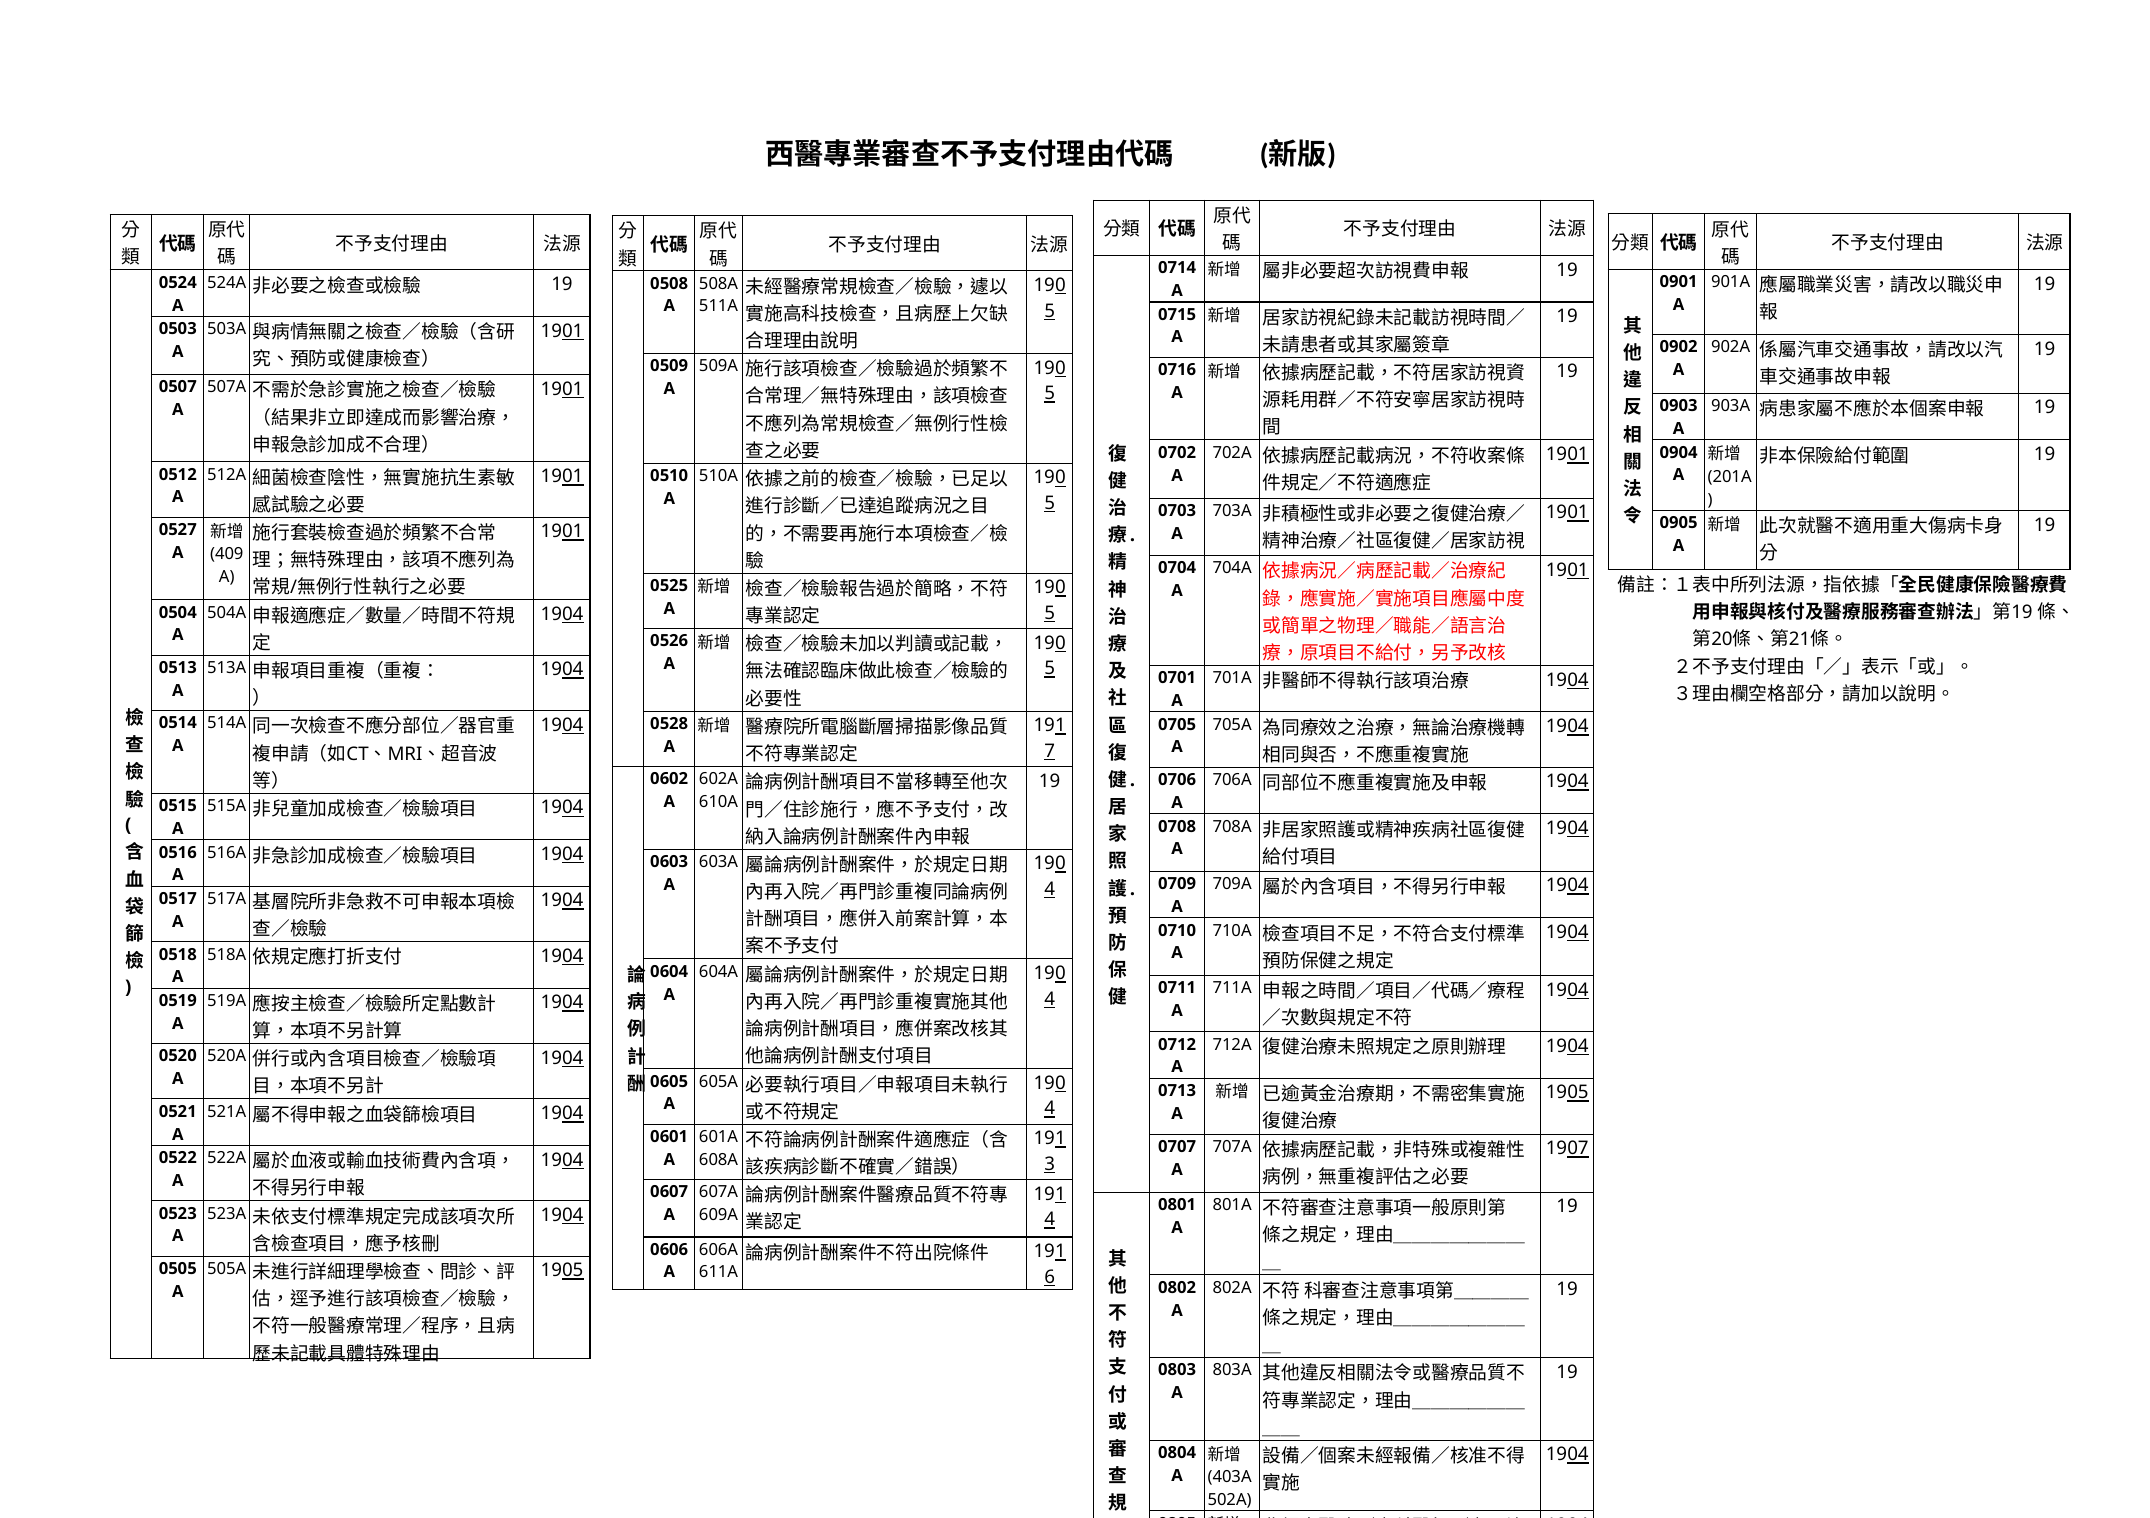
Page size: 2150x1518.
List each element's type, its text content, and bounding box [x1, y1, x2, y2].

table_cell 屬非必要超次訪視費申報 [1260, 256, 1540, 301]
table_header 法源 [2019, 214, 2069, 269]
table_cell 檢查檢驗(含血袋篩檢) [111, 270, 151, 1358]
table_cell 1904 [534, 1201, 589, 1256]
table_cell 1904 [1027, 959, 1072, 1068]
table_header 法源 [1541, 201, 1593, 255]
table_cell 0707A [1150, 1135, 1204, 1192]
table_cell 801A [1205, 1193, 1259, 1274]
table_cell 0525A [644, 574, 694, 628]
table_cell 1901 [1541, 499, 1593, 555]
table_cell 517A [204, 887, 249, 941]
table_cell 0605A [644, 1069, 694, 1123]
table_cell 1905 [1027, 464, 1072, 572]
table_cell 601A 608A [695, 1125, 742, 1179]
table_cell 0503A [152, 317, 203, 374]
table_cell 515A [204, 794, 249, 839]
table_cell 0804A [1150, 1441, 1204, 1510]
table_cell 依據病歷記載，非特殊或複雜性病例，無重複評估之必要 [1260, 1135, 1540, 1192]
table_cell 未進行詳細理學檢查、問診、評估，逕予進行該項檢查／檢驗，不符一般醫療常理／程序，且病歷未記載具體特殊理由 [250, 1257, 533, 1358]
table_cell 604A [695, 959, 742, 1068]
table_cell 非兒童加成檢查／檢驗項目 [250, 794, 533, 839]
table_cell 檢查／檢驗報告過於簡略，不符專業認定 [743, 574, 1026, 628]
table_cell 520A [204, 1044, 249, 1098]
table_cell 903A [1705, 394, 1756, 439]
table_cell 710A [1205, 918, 1259, 975]
table_cell 1914 [1027, 1180, 1072, 1236]
table_cell 0522A [152, 1146, 203, 1200]
table_cell 應屬職業災害，請改以職災申 報 [1757, 270, 2018, 334]
table_cell 基層院所非急救不可申報本項檢查／檢驗 [250, 887, 533, 941]
table_cell 屬於血液或輸血技術費內含項，不得另行申報 [250, 1146, 533, 1200]
text ２不予支付理由「／」表示「或」。 [1598, 651, 2080, 678]
table_cell 新增(409A) [204, 518, 249, 599]
table_cell 1917 [1027, 712, 1072, 766]
table_cell 1913 [1027, 1125, 1072, 1179]
table_cell 0713A [1150, 1079, 1204, 1133]
table_cell 非必要之檢查或檢驗 [250, 270, 533, 316]
table_cell 1904 [534, 1044, 589, 1098]
table_header 原代碼 [1705, 214, 1756, 269]
table_cell 0701A [1150, 666, 1204, 711]
table_cell 19 [2019, 440, 2069, 510]
table_cell 1904 [1541, 1441, 1593, 1510]
table_cell 704A [1205, 556, 1259, 665]
table_cell 復健治療.精神治療及 社區復健.居家照護.預防保健 [1094, 256, 1149, 1192]
table_cell 706A [1205, 768, 1259, 813]
table_cell 0520A [152, 1044, 203, 1098]
table_cell 1901 [1541, 556, 1593, 665]
table_cell 0514A [152, 711, 203, 793]
table_cell 1905 [534, 1257, 589, 1358]
table_header 不予支付理由 [743, 216, 1026, 270]
table_cell 0528A [644, 712, 694, 766]
table_cell 523A [204, 1201, 249, 1256]
table_cell 524A [204, 270, 249, 316]
table_cell 19 [2019, 270, 2069, 334]
table_cell 0803A [1150, 1358, 1204, 1439]
table_cell 申報項目重複（重複： ） [250, 656, 533, 710]
table_header 分類 [613, 216, 643, 270]
table_cell 屬不得申報之血袋篩檢項目 [250, 1099, 533, 1145]
table_cell 709A [1205, 872, 1259, 917]
table_cell 細菌檢查陰性，無實施抗生素敏感試驗之必要 [250, 462, 533, 517]
table_cell 711A [1205, 976, 1259, 1031]
table_cell 0517A [152, 887, 203, 941]
table_cell 0901A [1653, 270, 1704, 334]
table_cell 檢查／檢驗未加以判讀或記載，無法確認臨床做此檢查／檢驗的必要性 [743, 629, 1026, 711]
table_cell 602A 610A [695, 767, 742, 848]
table_cell 703A [1205, 499, 1259, 555]
table_cell 新增 [695, 629, 742, 711]
table_cell 新增 [1205, 1079, 1259, 1133]
table_cell 同部位不應重複實施及申報 [1260, 768, 1540, 813]
table_cell 708A [1205, 814, 1259, 871]
table_cell 1904 [534, 600, 589, 655]
table_cell 1901 [1541, 440, 1593, 497]
table_header 代碼 [644, 216, 694, 270]
table_cell 0708A [1150, 814, 1204, 871]
table_cell 論病例計酬 [613, 767, 643, 1288]
table_cell 19 [1541, 303, 1593, 357]
table_cell 0904A [1653, 440, 1704, 510]
table_cell 19 [1541, 1193, 1593, 1274]
table_header 不予支付理由 [1260, 201, 1540, 255]
table_cell 新增 [695, 712, 742, 766]
table_cell 同一次檢查不應分部位／器官重複申請（如CT、MRI、超音波等） [250, 711, 533, 793]
table_cell 係屬汽車交通事故，請改以汽 車交通事故申報 [1757, 335, 2018, 393]
table_cell 19 [1541, 1275, 1593, 1357]
table_cell 不符 科審查注意事項第＿＿＿＿條之規定，理由＿＿＿＿＿＿＿＿ [1260, 1275, 1540, 1357]
table_cell 803A [1205, 1358, 1259, 1439]
table_cell 521A [204, 1099, 249, 1145]
table_cell 0523A [152, 1201, 203, 1256]
table_cell 新增 [1205, 303, 1259, 357]
table_cell 516A [204, 840, 249, 886]
table_cell 712A [1205, 1032, 1259, 1077]
text ３理由欄空格部分，請加以說明。 [1598, 678, 2080, 706]
table_cell 非急診加成檢查／檢驗項目 [250, 840, 533, 886]
table_cell 1901 [534, 317, 589, 374]
table_cell 未依支付標準規定完成該項次所含檢查項目，應予核刪 [250, 1201, 533, 1256]
table_cell 1905 [1027, 354, 1072, 463]
table_cell 0604A [644, 959, 694, 1068]
table_cell 0601A [644, 1125, 694, 1179]
table_cell 1916 [1027, 1238, 1072, 1288]
table_cell 902A [1705, 335, 1756, 393]
text 西醫專業審查不予支付理由代碼 (新版) [765, 131, 1587, 173]
table_cell 依據病況／病歷記載／治療紀錄，應實施／實施項目應屬中度或簡單之物理／職能／語言治療，原項目不給付，另予改核 [1260, 556, 1540, 665]
table_cell 病患家屬不應於本個案申報 [1757, 394, 2018, 439]
table_header 原代碼 [1205, 201, 1259, 255]
table_cell 1904 [534, 989, 589, 1043]
table_cell 0524A [152, 270, 203, 316]
table_cell 0504A [152, 600, 203, 655]
table_cell 居家訪視紀錄未記載訪視時間／未請患者或其家屬簽章 [1260, 303, 1540, 357]
table_cell 701A [1205, 666, 1259, 711]
table_cell 519A [204, 989, 249, 1043]
table_cell 0711A [1150, 976, 1204, 1031]
table_header 原代碼 [204, 215, 249, 269]
table_cell 復健治療未照規定之原則辦理 [1260, 1032, 1540, 1077]
table_header 分類 [1609, 214, 1652, 269]
table_cell 507A [204, 375, 249, 461]
table_cell 0905A [1653, 511, 1704, 569]
table_cell 1904 [1541, 872, 1593, 917]
table_cell 802A [1205, 1275, 1259, 1357]
table_cell 其他違反相關法令 [1609, 270, 1652, 569]
table_cell 0602A [644, 767, 694, 848]
table_cell 1905 [1027, 271, 1072, 353]
table_cell [613, 271, 643, 766]
table_cell 0518A [152, 942, 203, 987]
table_cell 0505A [152, 1257, 203, 1358]
table_cell 不符論病例計酬案件適應症（含該疾病診斷不確實／錯誤） [743, 1125, 1026, 1179]
table_cell 0902A [1653, 335, 1704, 393]
table_cell 0709A [1150, 872, 1204, 917]
table_cell 518A [204, 942, 249, 987]
table_cell 0521A [152, 1099, 203, 1145]
table_cell 0510A [644, 464, 694, 572]
table_cell 0515A [152, 794, 203, 839]
table_cell 屬論病例計酬案件，於規定日期內再入院／再門診重複同論病例計酬項目，應併入前案計算，本案不予支付 [743, 850, 1026, 958]
table_cell 其他不符支付或審查規定 [1094, 1193, 1149, 1518]
table_cell 設備／個案未經報備／核准不得實施 [1260, 1441, 1540, 1510]
table_cell 0715A [1150, 303, 1204, 357]
table_cell 應按主檢查／檢驗所定點數計算，本項不另計算 [250, 989, 533, 1043]
table_cell 不需於急診實施之檢查／檢驗（結果非立即達成而影響治療，申報急診加成不合理） [250, 375, 533, 461]
table_cell 新增(403A 502A) [1205, 1441, 1259, 1510]
table_cell 705A [1205, 712, 1259, 767]
table_cell 19 [2019, 511, 2069, 569]
table_cell 512A [204, 462, 249, 517]
table_cell 509A [695, 354, 742, 463]
table_cell 醫療院所電腦斷層掃描影像品質不符專業認定 [743, 712, 1026, 766]
table_cell 19 [534, 270, 589, 316]
table_cell 1904 [1027, 1069, 1072, 1123]
table_cell 702A [1205, 440, 1259, 497]
table_cell 新增(405A 501A) [1205, 1511, 1259, 1518]
table_cell 0716A [1150, 358, 1204, 439]
table_cell 707A [1205, 1135, 1259, 1192]
table_cell 依據之前的檢查／檢驗，已足以進行診斷／已達追蹤病況之目的，不需要再施行本項檢查／檢驗 [743, 464, 1026, 572]
table_cell 503A [204, 317, 249, 374]
table_cell 檢查項目不足，不符合支付標準預防保健之規定 [1260, 918, 1540, 975]
table_header 法源 [534, 215, 589, 269]
table_cell 施行該項檢查／檢驗過於頻繁不合常理／無特殊理由，該項檢查不應列為常規檢查／無例行性檢查之必要 [743, 354, 1026, 463]
table_header 法源 [1027, 216, 1072, 270]
table_cell 不符審查注意事項一般原則第 條之規定，理由＿＿＿＿＿＿＿＿ [1260, 1193, 1540, 1274]
table_cell 513A [204, 656, 249, 710]
table_cell 1907 [1541, 1135, 1593, 1192]
table_cell 0703A [1150, 499, 1204, 555]
table_cell 1904 [534, 1146, 589, 1200]
table_header 不予支付理由 [1757, 214, 2018, 269]
table_cell 19 [1541, 256, 1593, 301]
table_cell 1904 [534, 794, 589, 839]
table_cell 新增 [1705, 511, 1756, 569]
table_cell 19 [1027, 767, 1072, 848]
table_cell 論病例計酬項目不當移轉至他次門／住診施行，應不予支付，改納入論病例計酬案件內申報 [743, 767, 1026, 848]
table_cell 19 [1541, 358, 1593, 439]
table_cell 901A [1705, 270, 1756, 334]
table_cell 非規定醫院／專科醫師／專門治療小組，不得實施該項手術／治療／處置 [1260, 1511, 1540, 1518]
table_cell 19 [2019, 335, 2069, 393]
table_cell 0801A [1150, 1193, 1204, 1274]
table_cell 605A [695, 1069, 742, 1123]
table_cell 1904 [1541, 976, 1593, 1031]
table_cell 與病情無關之檢查／檢驗（含研究、預防或健康檢查） [250, 317, 533, 374]
table_cell 0512A [152, 462, 203, 517]
table_cell 其他違反相關法令或醫療品質不符專業認定，理由＿＿＿＿＿＿＿＿ [1260, 1358, 1540, 1439]
table_cell 論病例計酬案件醫療品質不符專業認定 [743, 1180, 1026, 1236]
table_cell 已逾黃金治療期，不需密集實施復健治療 [1260, 1079, 1540, 1133]
table_cell 非醫師不得執行該項治療 [1260, 666, 1540, 711]
table_cell 1904 [1541, 1511, 1593, 1518]
table_cell 依據病歷記載，不符居家訪視資源耗用群／不符安寧居家訪視時間 [1260, 358, 1540, 439]
table_cell 屬於內含項目，不得另行申報 [1260, 872, 1540, 917]
table_cell 0805A [1150, 1511, 1204, 1518]
table_cell 514A [204, 711, 249, 793]
table_cell 0509A [644, 354, 694, 463]
table_cell 0714A [1150, 256, 1204, 301]
table_cell 1901 [534, 518, 589, 599]
table_cell 0705A [1150, 712, 1204, 767]
table_cell 非本保險給付範圍 [1757, 440, 2018, 510]
table_header 代碼 [152, 215, 203, 269]
table_cell 510A [695, 464, 742, 572]
table_cell 0712A [1150, 1032, 1204, 1077]
table_cell 為同療效之治療，無論治療機轉相同與否，不應重複實施 [1260, 712, 1540, 767]
table_cell 依規定應打折支付 [250, 942, 533, 987]
table_cell 非居家照護或精神疾病社區復健給付項目 [1260, 814, 1540, 871]
table_cell 504A [204, 600, 249, 655]
table_cell 非積極性或非必要之復健治療／精神治療／社區復健／居家訪視 [1260, 499, 1540, 555]
table_cell 併行或內含項目檢查／檢驗項目，本項不另計 [250, 1044, 533, 1098]
table_cell 0527A [152, 518, 203, 599]
table_cell 1905 [1027, 574, 1072, 628]
table_cell 1904 [534, 711, 589, 793]
table_cell 新增 [1205, 256, 1259, 301]
table_cell 此次就醫不適用重大傷病卡身分 [1757, 511, 2018, 569]
table_cell 607A 609A [695, 1180, 742, 1236]
table_cell 0603A [644, 850, 694, 958]
table_cell 0706A [1150, 768, 1204, 813]
table_cell 論病例計酬案件不符出院條件 [743, 1238, 1026, 1288]
table_header 代碼 [1150, 201, 1204, 255]
table_cell 19 [1541, 1358, 1593, 1439]
table_cell 未經醫療常規檢查／檢驗，遽以實施高科技檢查，且病歷上欠缺合理理由說明 [743, 271, 1026, 353]
table_cell 1904 [534, 1099, 589, 1145]
table_header 分類 [1094, 201, 1149, 255]
table_cell 0519A [152, 989, 203, 1043]
table_cell 1904 [1027, 850, 1072, 958]
table_cell 0513A [152, 656, 203, 710]
text 備註：１表中所列法源，指依據「全民健康保險醫療費用申報與核付及醫療服務審查辦法」第19 條、第20條、第21條。 [1617, 570, 2080, 651]
table_cell 1904 [1541, 1032, 1593, 1077]
table_cell 新增 [1205, 358, 1259, 439]
table_cell 1904 [1541, 712, 1593, 767]
table_cell 0526A [644, 629, 694, 711]
table_cell 0607A [644, 1180, 694, 1236]
table_cell 1904 [534, 656, 589, 710]
table_cell 1904 [1541, 768, 1593, 813]
table_cell 1904 [1541, 666, 1593, 711]
table_cell 603A [695, 850, 742, 958]
table_cell 必要執行項目／申報項目未執行或不符規定 [743, 1069, 1026, 1123]
table_cell 1904 [1541, 814, 1593, 871]
table_cell 1905 [1027, 629, 1072, 711]
table_cell 606A 611A [695, 1238, 742, 1288]
table_cell 0508A [644, 271, 694, 353]
table_cell 1904 [534, 887, 589, 941]
table_header 分類 [111, 215, 151, 269]
table_cell 19 [2019, 394, 2069, 439]
table_cell 0704A [1150, 556, 1204, 665]
table_cell 0606A [644, 1238, 694, 1288]
table_cell 508A 511A [695, 271, 742, 353]
table_cell 0802A [1150, 1275, 1204, 1357]
table_cell 申報適應症／數量／時間不符規定 [250, 600, 533, 655]
table_cell 依據病歷記載病況，不符收案條件規定／不符適應症 [1260, 440, 1540, 497]
table_cell 0507A [152, 375, 203, 461]
table_cell 0702A [1150, 440, 1204, 497]
table_cell 1904 [1541, 918, 1593, 975]
table_cell 0710A [1150, 918, 1204, 975]
table_cell 屬論病例計酬案件，於規定日期內再入院／再門診重複實施其他論病例計酬項目，應併案改核其他論病例計酬支付項目 [743, 959, 1026, 1068]
table_cell 1901 [534, 375, 589, 461]
table_cell 施行套裝檢查過於頻繁不合常理；無特殊理由，該項不應列為常規/無例行性執行之必要 [250, 518, 533, 599]
table_cell 申報之時間／項目／代碼／療程／次數與規定不符 [1260, 976, 1540, 1031]
table_cell 1905 [1541, 1079, 1593, 1133]
table_cell 1904 [534, 840, 589, 886]
table_cell 522A [204, 1146, 249, 1200]
table_cell 0516A [152, 840, 203, 886]
table_header 原代碼 [695, 216, 742, 270]
table_cell 新增(201A) [1705, 440, 1756, 510]
table_cell 0903A [1653, 394, 1704, 439]
table_cell 505A [204, 1257, 249, 1358]
table_cell 新增 [695, 574, 742, 628]
table_header 代碼 [1653, 214, 1704, 269]
table_header 不予支付理由 [250, 215, 533, 269]
table_cell 1904 [534, 942, 589, 987]
table_cell 1901 [534, 462, 589, 517]
